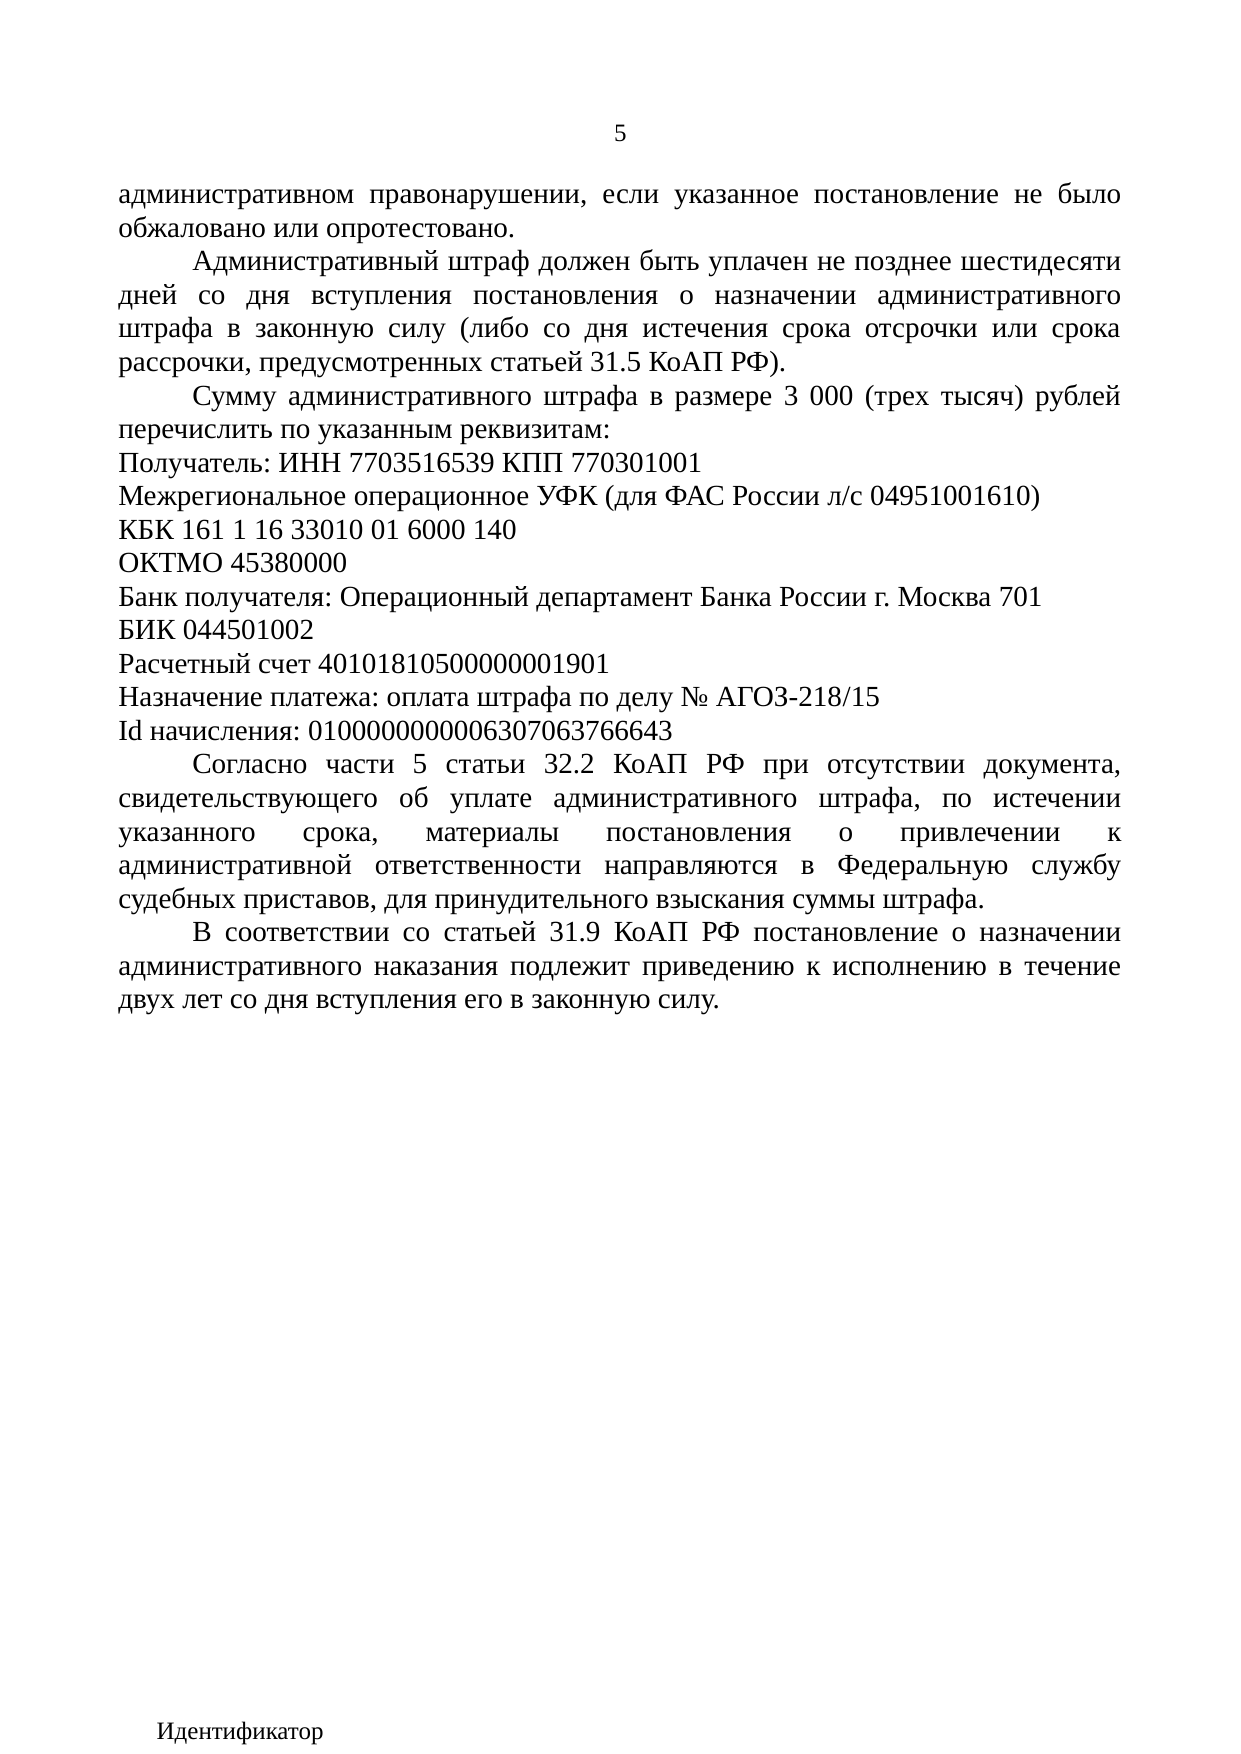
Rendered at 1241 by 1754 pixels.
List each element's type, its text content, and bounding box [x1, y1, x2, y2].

text Административный штраф должен быть уплачен не позднее шестидесяти дней со дня вступления постановления о назначении административного штрафа в законную силу (либо со дня истечения срока отсрочки или срока рассрочки, предусмотренных статьей 31.5 КоАП РФ). [118, 243, 1122, 378]
text ОКТМО 45380000 [118, 545, 1122, 579]
text В соответствии со статьей 31.9 КоАП РФ постановление о назначении административного наказания подлежит приведению к исполнению в течение двух лет со дня вступления его в законную силу. [118, 914, 1122, 1015]
text Назначение платежа: оплата штрафа по делу № АГОЗ-218/15 [118, 679, 1122, 713]
text Межрегиональное операционное УФК (для ФАС России л/с 04951001610) [118, 478, 1122, 512]
text Id начисления: 0100000000006307063766643 [118, 713, 1122, 747]
text Банк получателя: Операционный департамент Банка России г. Москва 701 [118, 579, 1122, 612]
text Согласно части 5 статьи 32.2 КоАП РФ при отсутствии документа, свидетельствующего об уплате административного штрафа, по истечении указанного срока, материалы постановления о привлечении к административной ответственности направляются в Федеральную службу судебных приставов, для принудительного взыскания суммы штрафа. [118, 747, 1122, 914]
text Расчетный счет 40101810500000001901 [118, 646, 1122, 679]
text Получатель: ИНН 7703516539 КПП 770301001 [118, 445, 1122, 478]
text административном правонарушении, если указанное постановление не было обжаловано или опротестовано. [118, 176, 1122, 243]
text БИК 044501002 [118, 612, 1122, 646]
text Сумму административного штрафа в размере 3 000 (трех тысяч) рублей перечислить по указанным реквизитам: [118, 378, 1122, 445]
text КБК 161 1 16 33010 01 6000 140 [118, 512, 1122, 545]
